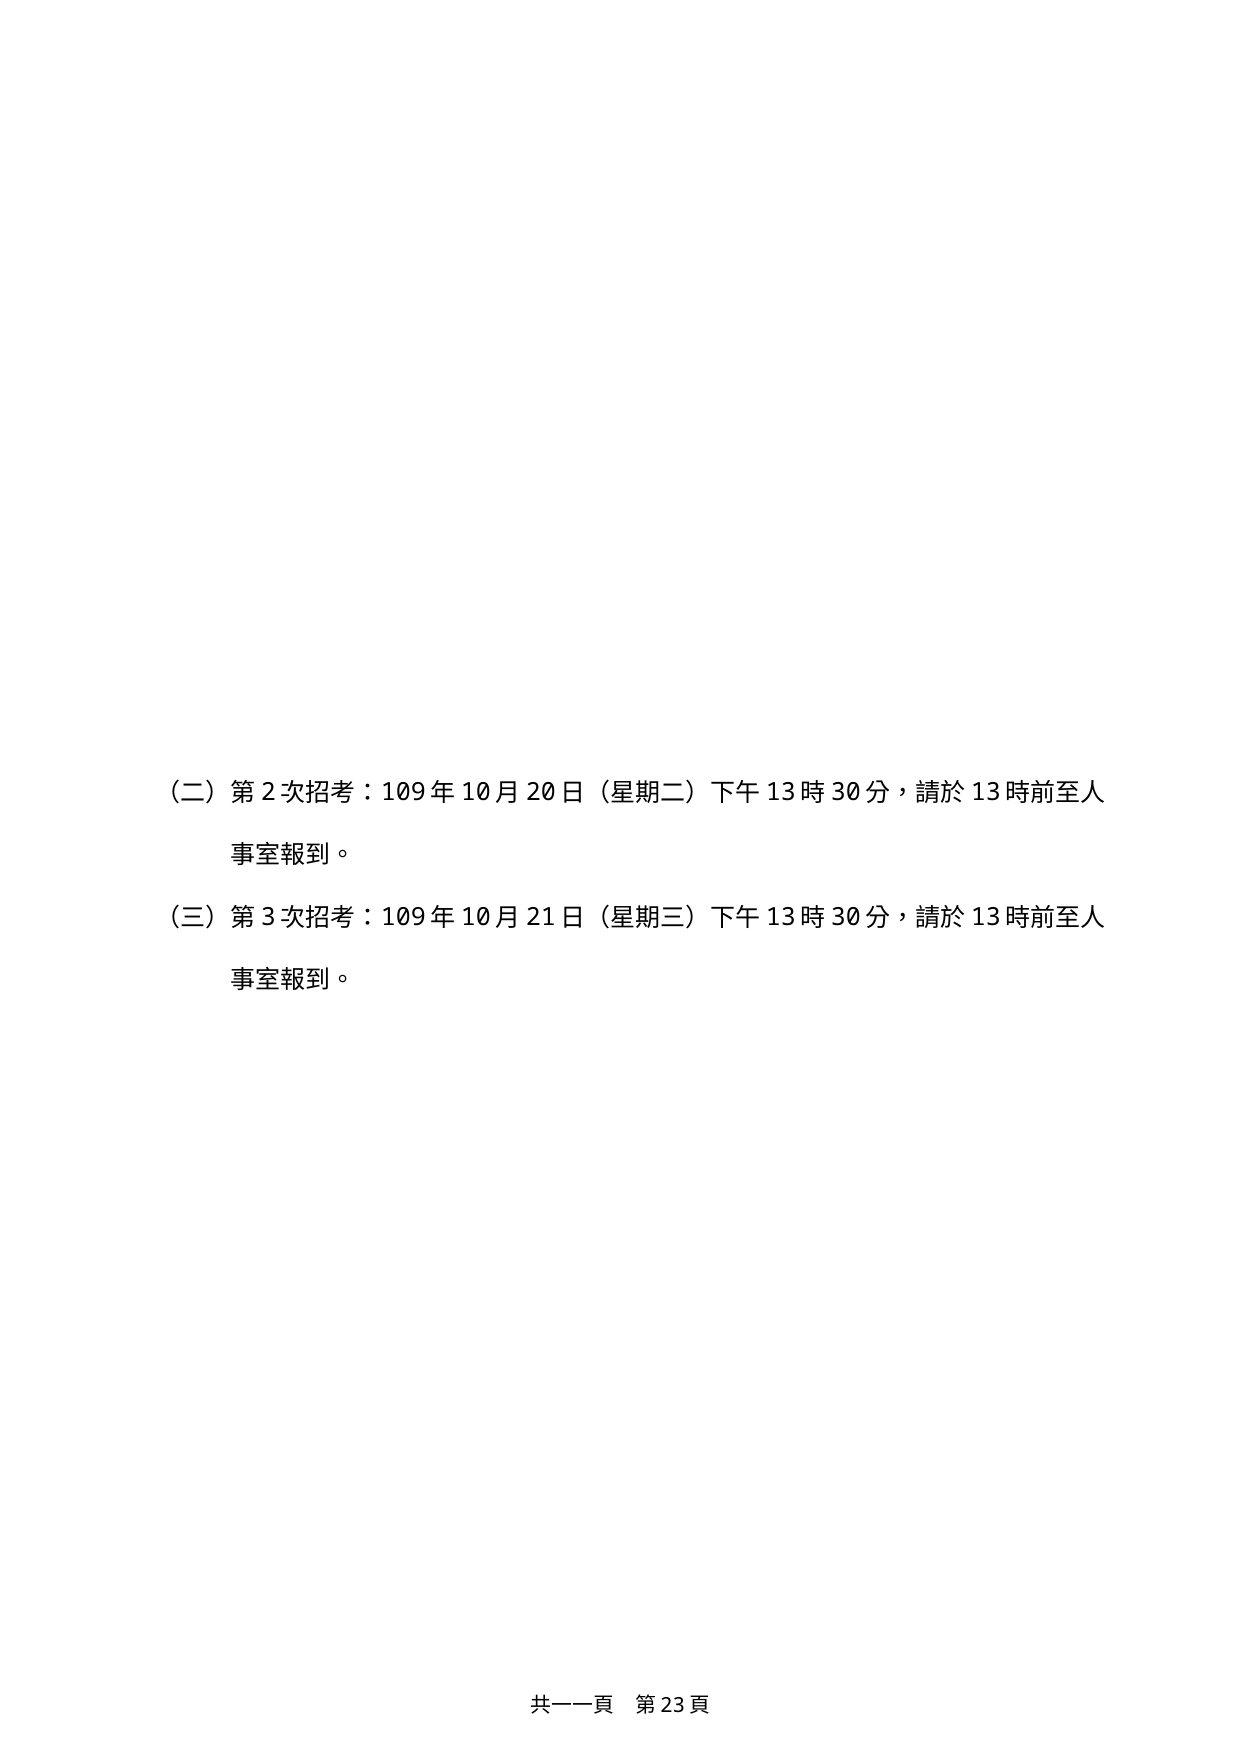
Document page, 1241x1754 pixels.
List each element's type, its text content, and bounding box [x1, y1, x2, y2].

text （三）第3次招考：109年10月21日（星期三）下午13時30分，請於13時前至人事室報到。 [156, 874, 1122, 999]
text （二）第2次招考：109年10月20日（星期二）下午13時30分，請於13時前至人事室報到。 [156, 749, 1122, 874]
